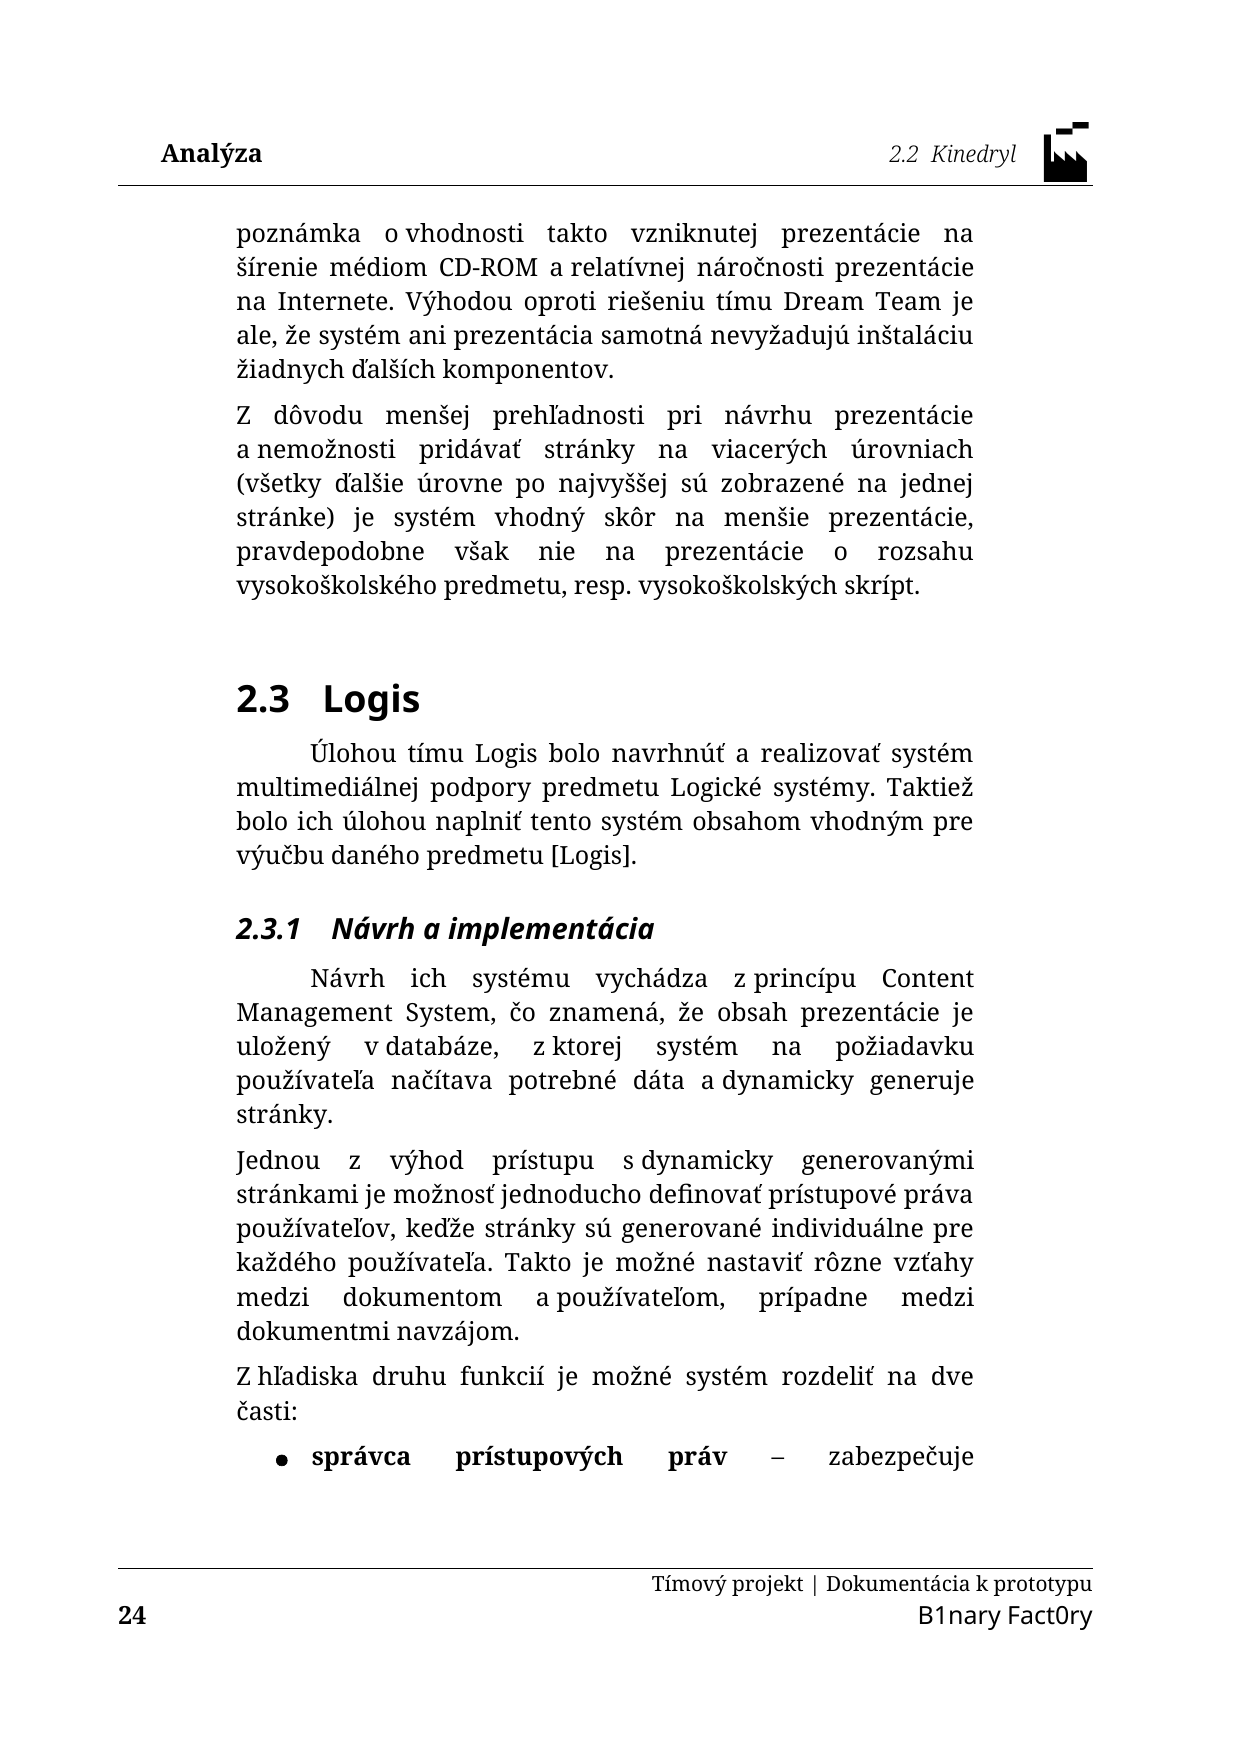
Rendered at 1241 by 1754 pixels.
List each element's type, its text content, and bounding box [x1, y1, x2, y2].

subtitle Logis [236, 673, 974, 724]
text Jednou z výhod prístupu s dynamicky generovanými stránkami je možnosť jednoducho definovať prístupové práva používateľov, keďže stránky sú generované individuálne pre každého používateľa. Takto je možné nastaviť rôzne vzťahy medzi dokumentom a používateľom, prípadne medzi dokumentmi navzájom. [236, 1143, 974, 1347]
text Úlohou tímu Logis bolo navrhnúť a realizovať systém multimediálnej podpory predmetu Logické systémy. Taktiež bolo ich úlohou naplniť tento systém obsahom vhodným pre výučbu daného predmetu [Logis]. [236, 736, 974, 872]
text Z dôvodu menšej prehľadnosti pri návrhu prezentácie a nemožnosti pridávať stránky na viacerých úrovniach (všetky ďalšie úrovne po najvyššej sú zobrazené na jednej stránke) je systém vhodný skôr na menšie prezentácie, pravdepodobne však nie na prezentácie o rozsahu vysokoškolského predmetu, resp. vysokoškolských skrípt. [236, 398, 974, 602]
text poznámka o vhodnosti takto vzniknutej prezentácie na šírenie médiom CD-ROM a relatívnej náročnosti prezentácie na Internete. Výhodou oproti riešeniu tímu Dream Team je ale, že systém ani prezentácia samotná nevyžadujú inštaláciu žiadnych ďalších komponentov. [236, 216, 974, 386]
list správca prístupových práv – zabezpečuje [274, 1439, 974, 1473]
text Z hľadiska druhu funkcií je možné systém rozdeliť na dve časti: [236, 1359, 974, 1427]
picture [1043, 122, 1089, 182]
subtitle Návrh a implementácia [236, 909, 974, 948]
text Návrh ich systému vychádza z princípu Content Management System, čo znamená, že obsah prezentácie je uložený v databáze, z ktorej systém na požiadavku používateľa načítava potrebné dáta a dynamicky generuje stránky. [236, 961, 974, 1131]
